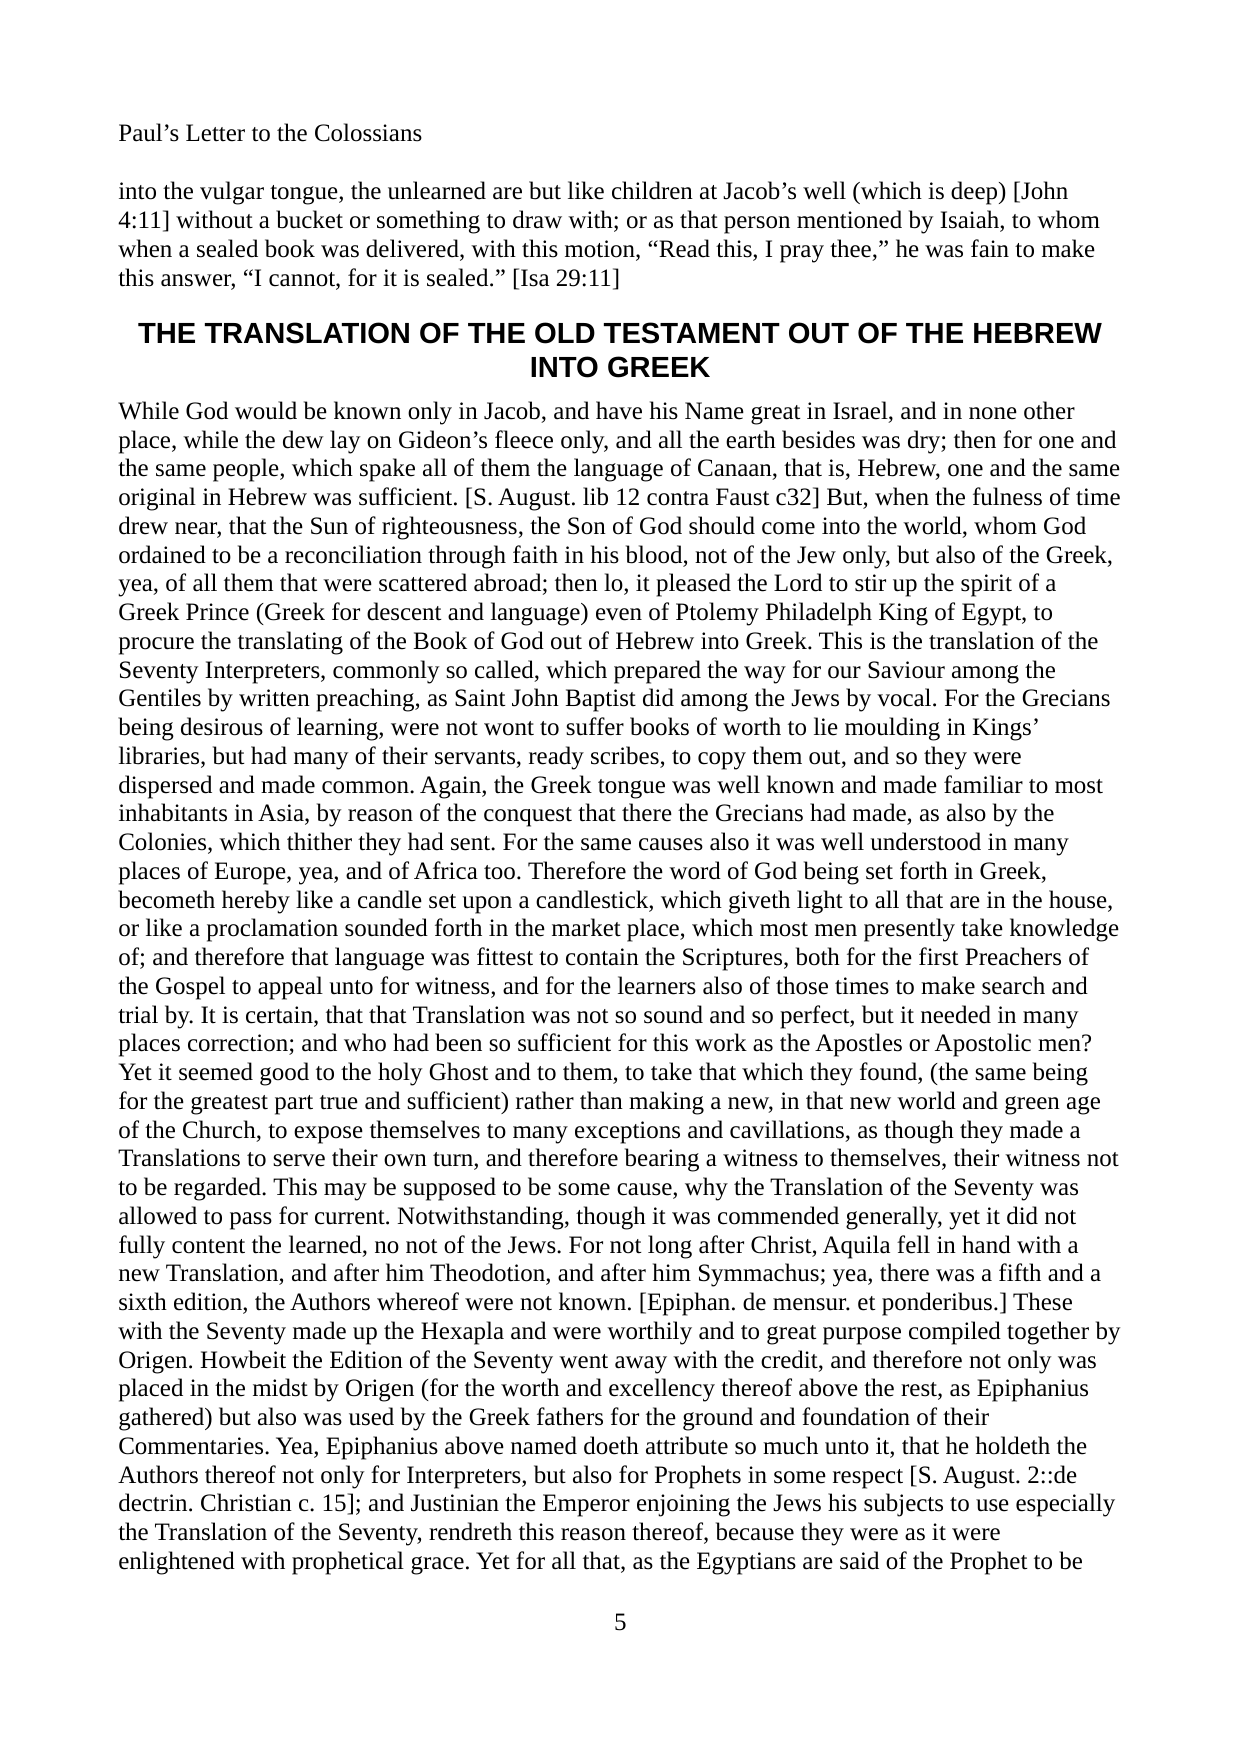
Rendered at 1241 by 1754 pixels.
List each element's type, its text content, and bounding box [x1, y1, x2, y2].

text into the vulgar tongue, the unlearned are but like children at Jacob’s well (which is deep) [John 4:11] without a bucket or something to draw with; or as that person mentioned by Isaiah, to whom when a sealed book was delivered, with this motion, “Read this, I pray thee,” he was fain to make this answer, “I cannot, for it is sealed.” [Isa 29:11] [118, 176, 1122, 291]
subtitle THE TRANSLATION OF THE OLD TESTAMENT OUT OF THE HEBREW INTO GREEK [118, 316, 1122, 383]
text While God would be known only in Jacob, and have his Name great in Israel, and in none other place, while the dew lay on Gideon’s fleece only, and all the earth besides was dry; then for one and the same people, which spake all of them the language of Canaan, that is, Hebrew, one and the same original in Hebrew was sufficient. [S. August. lib 12 contra Faust c32] But, when the fulness of time drew near, that the Sun of righteousness, the Son of God should come into the world, whom God ordained to be a reconciliation through faith in his blood, not of the Jew only, but also of the Greek, yea, of all them that were scattered abroad; then lo, it pleased the Lord to stir up the spirit of a Greek Prince (Greek for descent and language) even of Ptolemy Philadelph King of Egypt, to procure the translating of the Book of God out of Hebrew into Greek. This is the translation of the Seventy Interpreters, commonly so called, which prepared the way for our Saviour among the Gentiles by written preaching, as Saint John Baptist did among the Jews by vocal. For the Grecians being desirous of learning, were not wont to suffer books of worth to lie moulding in Kings’ libraries, but had many of their servants, ready scribes, to copy them out, and so they were dispersed and made common. Again, the Greek tongue was well known and made familiar to most inhabitants in Asia, by reason of the conquest that there the Grecians had made, as also by the Colonies, which thither they had sent. For the same causes also it was well understood in many places of Europe, yea, and of Africa too. Therefore the word of God being set forth in Greek, becometh hereby like a candle set upon a candlestick, which giveth light to all that are in the house, or like a proclamation sounded forth in the market place, which most men presently take knowledge of; and therefore that language was fittest to contain the Scriptures, both for the first Preachers of the Gospel to appeal unto for witness, and for the learners also of those times to make search and trial by. It is certain, that that Translation was not so sound and so perfect, but it needed in many places correction; and who had been so sufficient for this work as the Apostles or Apostolic men? Yet it seemed good to the holy Ghost and to them, to take that which they found, (the same being for the greatest part true and sufficient) rather than making a new, in that new world and green age of the Church, to expose themselves to many exceptions and cavillations, as though they made a Translations to serve their own turn, and therefore bearing a witness to themselves, their witness not to be regarded. This may be supposed to be some cause, why the Translation of the Seventy was allowed to pass for current. Notwithstanding, though it was commended generally, yet it did not fully content the learned, no not of the Jews. For not long after Christ, Aquila fell in hand with a new Translation, and after him Theodotion, and after him Symmachus; yea, there was a fifth and a sixth edition, the Authors whereof were not known. [Epiphan. de mensur. et ponderibus.] These with the Seventy made up the Hexapla and were worthily and to great purpose compiled together by Origen. Howbeit the Edition of the Seventy went away with the credit, and therefore not only was placed in the midst by Origen (for the worth and excellency thereof above the rest, as Epiphanius gathered) but also was used by the Greek fathers for the ground and foundation of their Commentaries. Yea, Epiphanius above named doeth attribute so much unto it, that he holdeth the Authors thereof not only for Interpreters, but also for Prophets in some respect [S. August. 2::de dectrin. Christian c. 15]; and Justinian the Emperor enjoining the Jews his subjects to use especially the Translation of the Seventy, rendreth this reason thereof, because they were as it were enlightened with prophetical grace. Yet for all that, as the Egyptians are said of the Prophet to be [118, 396, 1122, 1575]
